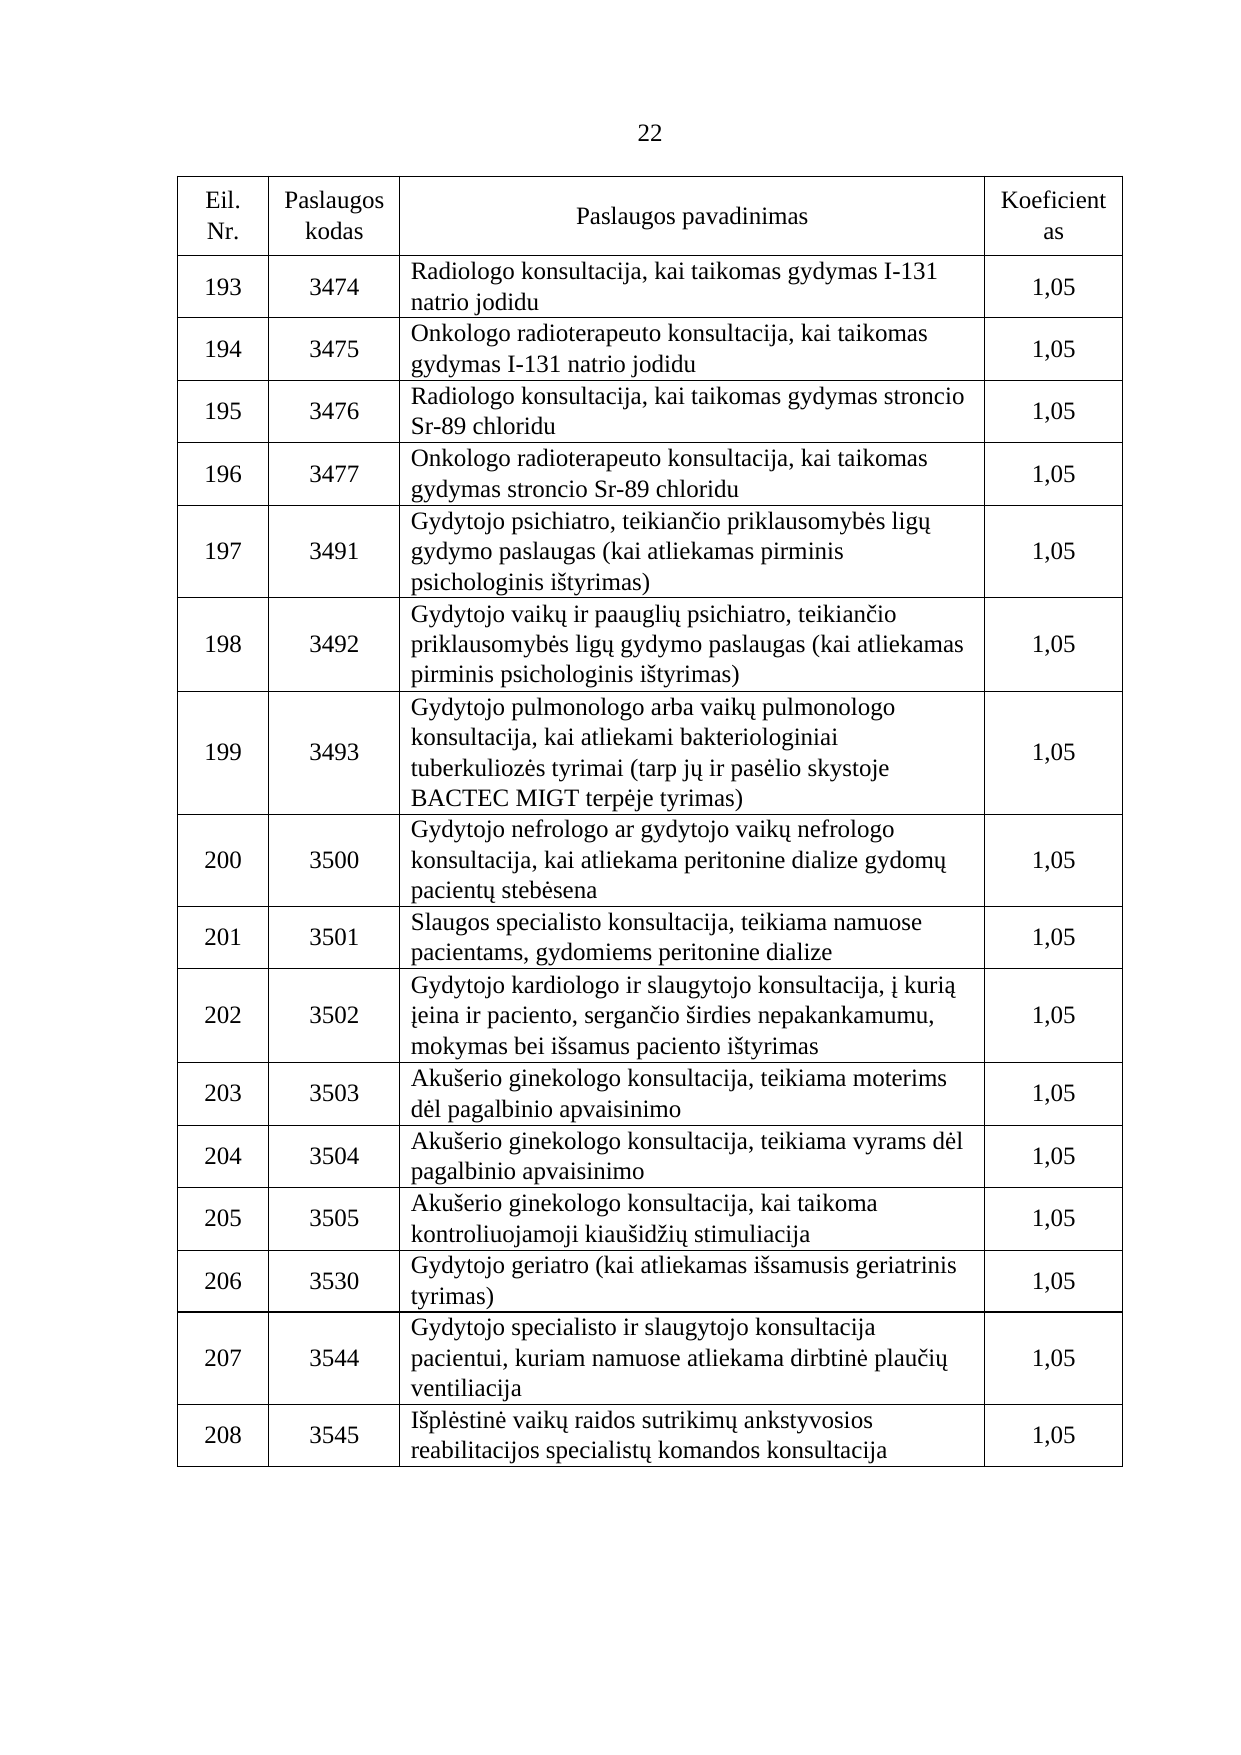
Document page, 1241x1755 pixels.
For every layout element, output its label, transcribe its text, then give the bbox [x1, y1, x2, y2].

table_cell Gydytojo vaikų ir paauglių psichiatro, teikiančio priklausomybės ligų gydymo paslaugas (kai atliekamas pirminis psichologinis ištyrimas) [400, 598, 984, 691]
table_cell Gydytojo nefrologo ar gydytojo vaikų nefrologo konsultacija, kai atliekama peritonine dialize gydomų pacientų stebėsena [400, 815, 984, 906]
table_cell 204 [178, 1126, 268, 1187]
table_cell 3493 [269, 692, 399, 813]
table_cell 3491 [269, 506, 399, 597]
table_cell 196 [178, 443, 268, 505]
table_cell Radiologo konsultacija, kai taikomas gydymas stroncio Sr-89 chloridu [400, 381, 984, 442]
table_cell Akušerio ginekologo konsultacija, kai taikoma kontroliuojamoji kiaušidžių stimuliacija [400, 1188, 984, 1249]
table_cell 3545 [269, 1405, 399, 1466]
table_cell 1,05 [985, 692, 1122, 813]
table_cell 1,05 [985, 443, 1122, 505]
table_cell Slaugos specialisto konsultacija, teikiama namuose pacientams, gydomiems peritonine dialize [400, 907, 984, 968]
table_cell Gydytojo psichiatro, teikiančio priklausomybės ligų gydymo paslaugas (kai atliekamas pirminis psichologinis ištyrimas) [400, 506, 984, 597]
table_cell 1,05 [985, 1126, 1122, 1187]
table_cell Gydytojo specialisto ir slaugytojo konsultacija pacientui, kuriam namuose atliekama dirbtinė plaučių ventiliacija [400, 1313, 984, 1404]
table_cell 3474 [269, 256, 399, 317]
table_cell 1,05 [985, 969, 1122, 1062]
table_cell 1,05 [985, 1188, 1122, 1249]
table_cell 1,05 [985, 1313, 1122, 1404]
table_cell 3477 [269, 443, 399, 505]
table_cell 199 [178, 692, 268, 813]
table_header Paslaugos pavadinimas [400, 177, 984, 255]
table_cell 1,05 [985, 256, 1122, 317]
table_cell Gydytojo pulmonologo arba vaikų pulmonologo konsultacija, kai atliekami bakteriologiniai tuberkuliozės tyrimai (tarp jų ir pasėlio skystoje BACTEC MIGT terpėje tyrimas) [400, 692, 984, 813]
table_cell Gydytojo kardiologo ir slaugytojo konsultacija, į kurią įeina ir paciento, sergančio širdies nepakankamumu, mokymas bei išsamus paciento ištyrimas [400, 969, 984, 1062]
table_cell 200 [178, 815, 268, 906]
table_cell 1,05 [985, 506, 1122, 597]
table_cell Onkologo radioterapeuto konsultacija, kai taikomas gydymas I-131 natrio jodidu [400, 318, 984, 380]
table_cell 3503 [269, 1063, 399, 1124]
table_cell 1,05 [985, 1063, 1122, 1124]
table_cell 1,05 [985, 381, 1122, 442]
table_cell 1,05 [985, 907, 1122, 968]
table_cell Radiologo konsultacija, kai taikomas gydymas I-131 natrio jodidu [400, 256, 984, 317]
table_cell 3505 [269, 1188, 399, 1249]
table_cell 1,05 [985, 1405, 1122, 1466]
table_header Eil. Nr. [178, 177, 268, 255]
table_cell 1,05 [985, 1251, 1122, 1311]
table_cell 193 [178, 256, 268, 317]
table_cell 3476 [269, 381, 399, 442]
table_cell 194 [178, 318, 268, 380]
table_cell 195 [178, 381, 268, 442]
table_cell 205 [178, 1188, 268, 1249]
table_cell 201 [178, 907, 268, 968]
table_cell 3504 [269, 1126, 399, 1187]
table_cell 3502 [269, 969, 399, 1062]
table_cell Išplėstinė vaikų raidos sutrikimų ankstyvosios reabilitacijos specialistų komandos konsultacija [400, 1405, 984, 1466]
table_cell 208 [178, 1405, 268, 1466]
table_cell 3492 [269, 598, 399, 691]
table_cell 1,05 [985, 318, 1122, 380]
table_cell 3530 [269, 1251, 399, 1311]
table_cell Onkologo radioterapeuto konsultacija, kai taikomas gydymas stroncio Sr-89 chloridu [400, 443, 984, 505]
table_cell Gydytojo geriatro (kai atliekamas išsamusis geriatrinis tyrimas) [400, 1251, 984, 1311]
table_cell 1,05 [985, 815, 1122, 906]
table_cell Akušerio ginekologo konsultacija, teikiama vyrams dėl pagalbinio apvaisinimo [400, 1126, 984, 1187]
table_header Koeficientas [985, 177, 1122, 255]
table_cell Akušerio ginekologo konsultacija, teikiama moterims dėl pagalbinio apvaisinimo [400, 1063, 984, 1124]
table_cell 3500 [269, 815, 399, 906]
table_cell 202 [178, 969, 268, 1062]
table_cell 207 [178, 1313, 268, 1404]
table_cell 203 [178, 1063, 268, 1124]
table_cell 198 [178, 598, 268, 691]
table_cell 3544 [269, 1313, 399, 1404]
table_cell 3501 [269, 907, 399, 968]
table_cell 3475 [269, 318, 399, 380]
table_cell 206 [178, 1251, 268, 1311]
table_header Paslaugos kodas [269, 177, 399, 255]
table_cell 1,05 [985, 598, 1122, 691]
table_cell 197 [178, 506, 268, 597]
